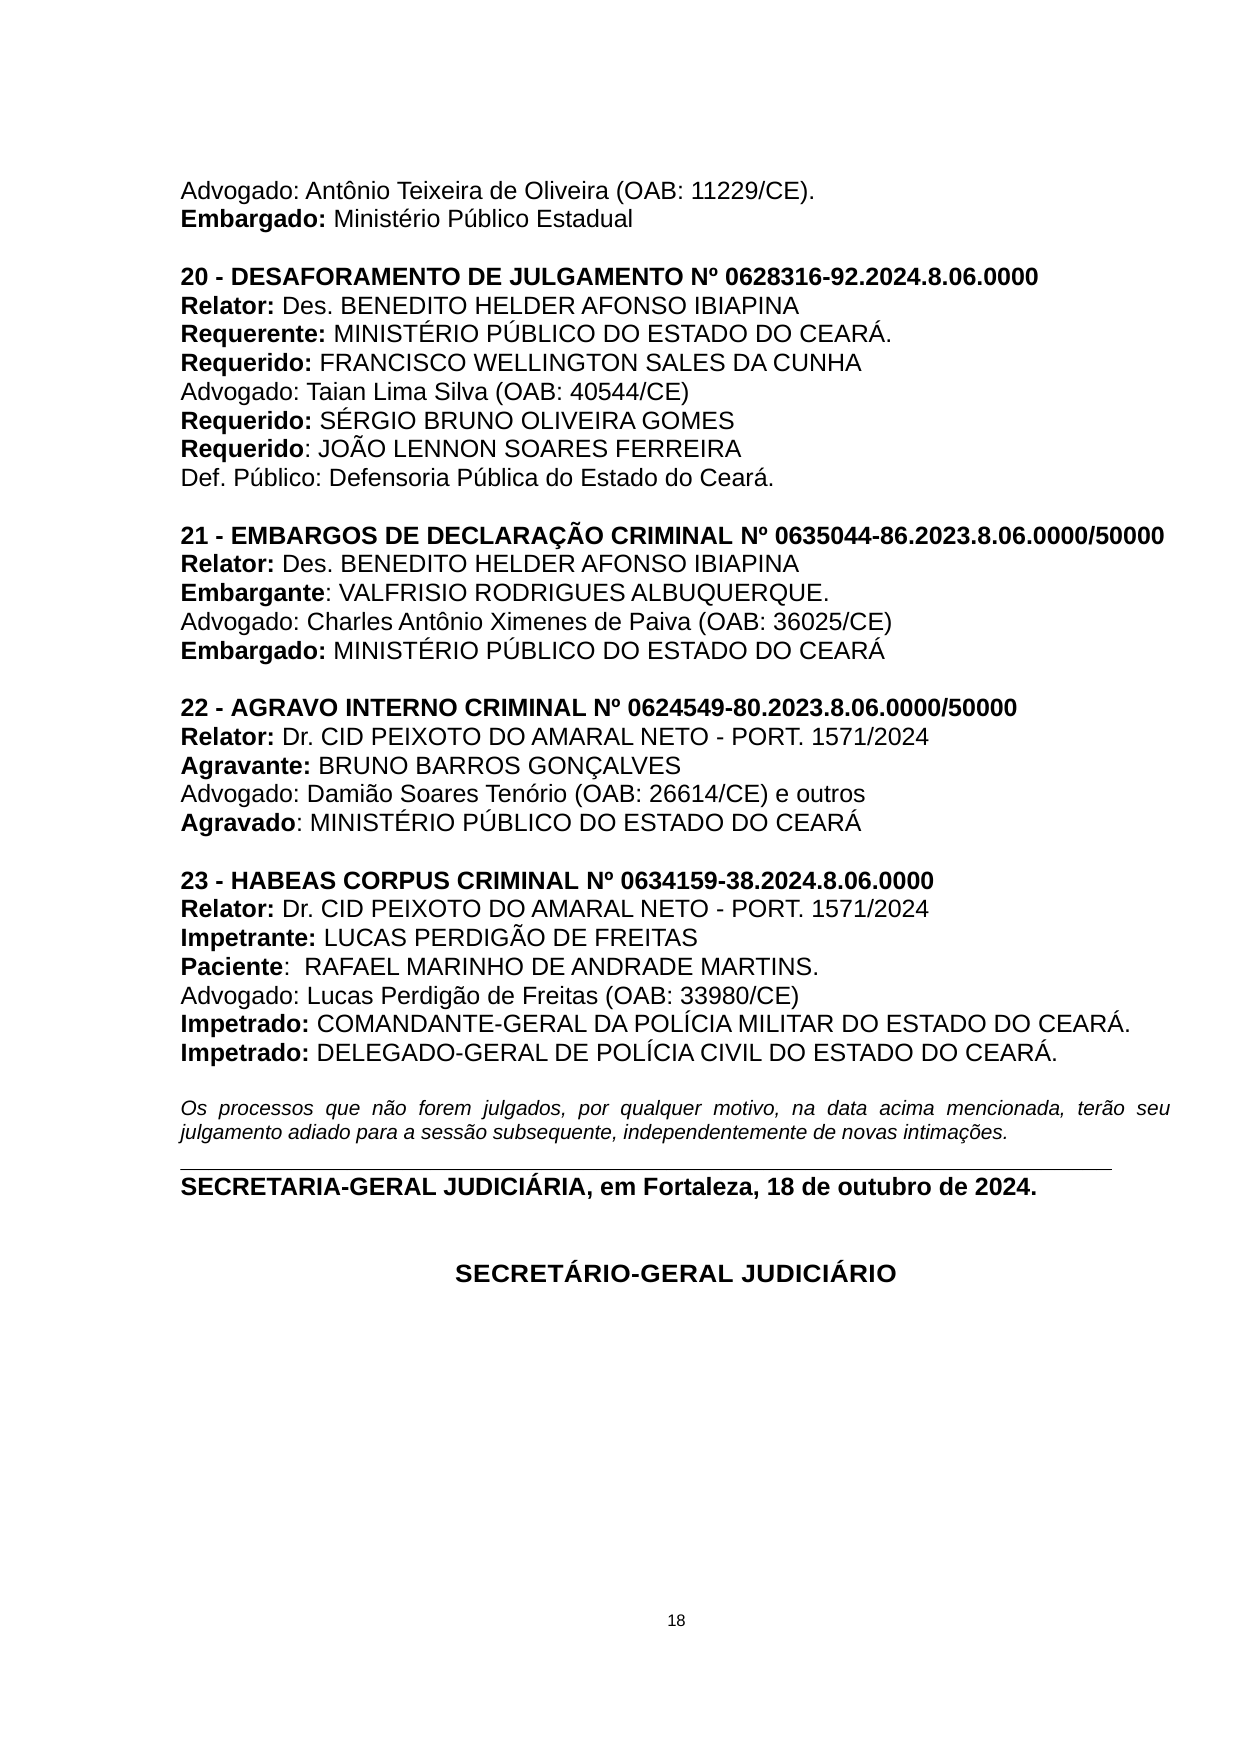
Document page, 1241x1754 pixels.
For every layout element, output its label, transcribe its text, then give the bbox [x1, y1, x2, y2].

text Relator: Dr. CID PEIXOTO DO AMARAL NETO - PORT. 1571/2024 [180, 722, 1172, 751]
text Advogado: Lucas Perdigão de Freitas (OAB: 33980/CE) [180, 981, 1172, 1009]
text Os processos que não forem julgados, por qualquer motivo, na data acima mencionada, terão seu julgamento adiado para a sessão subsequente, independentemente de novas intimações. [180, 1096, 1172, 1143]
text 23 - HABEAS CORPUS CRIMINAL Nº 0634159-38.2024.8.06.0000 [180, 866, 1172, 894]
text Embargado: MINISTÉRIO PÚBLICO DO ESTADO DO CEARÁ [180, 636, 1172, 664]
text Embargado: Ministério Público Estadual [180, 204, 1172, 233]
text Impetrante: LUCAS PERDIGÃO DE FREITAS [180, 923, 1172, 952]
text Def. Público: Defensoria Pública do Estado do Ceará. [180, 463, 1172, 492]
text Advogado: Taian Lima Silva (OAB: 40544/CE) [180, 377, 1172, 406]
text Paciente: RAFAEL MARINHO DE ANDRADE MARTINS. [180, 952, 1172, 981]
text Requerido: JOÃO LENNON SOARES FERREIRA [180, 434, 1172, 463]
text Impetrado: DELEGADO-GERAL DE POLÍCIA CIVIL DO ESTADO DO CEARÁ. [180, 1038, 1172, 1067]
text Relator: Des. BENEDITO HELDER AFONSO IBIAPINA [180, 549, 1172, 578]
text Agravante: BRUNO BARROS GONÇALVES [180, 751, 1172, 779]
text Agravado: MINISTÉRIO PÚBLICO DO ESTADO DO CEARÁ [180, 808, 1172, 837]
text 22 - AGRAVO INTERNO CRIMINAL Nº 0624549-80.2023.8.06.0000/50000 [180, 693, 1172, 722]
text SECRETÁRIO-GERAL JUDICIÁRIO [180, 1258, 1172, 1287]
text Advogado: Charles Antônio Ximenes de Paiva (OAB: 36025/CE) [180, 607, 1172, 636]
text Requerido: FRANCISCO WELLINGTON SALES DA CUNHA [180, 348, 1172, 377]
text Requerente: MINISTÉRIO PÚBLICO DO ESTADO DO CEARÁ. [180, 319, 1172, 348]
text Impetrado: COMANDANTE-GERAL DA POLÍCIA MILITAR DO ESTADO DO CEARÁ. [180, 1009, 1172, 1038]
text 20 - DESAFORAMENTO DE JULGAMENTO Nº 0628316-92.2024.8.06.0000 [180, 262, 1172, 291]
text Relator: Dr. CID PEIXOTO DO AMARAL NETO - PORT. 1571/2024 [180, 894, 1172, 923]
text Relator: Des. BENEDITO HELDER AFONSO IBIAPINA [180, 291, 1172, 319]
text Requerido: SÉRGIO BRUNO OLIVEIRA GOMES [180, 406, 1172, 434]
text SECRETARIA-GERAL JUDICIÁRIA, em Fortaleza, 18 de outubro de 2024. [180, 1172, 1172, 1201]
text ___________________________________________________________________ [180, 1143, 1172, 1172]
text Advogado: Damião Soares Tenório (OAB: 26614/CE) e outros [180, 779, 1172, 808]
text Advogado: Antônio Teixeira de Oliveira (OAB: 11229/CE). [180, 176, 1172, 204]
text 21 - EMBARGOS DE DECLARAÇÃO CRIMINAL Nº 0635044-86.2023.8.06.0000/50000 [180, 521, 1172, 549]
text Embargante: VALFRISIO RODRIGUES ALBUQUERQUE. [180, 578, 1172, 607]
